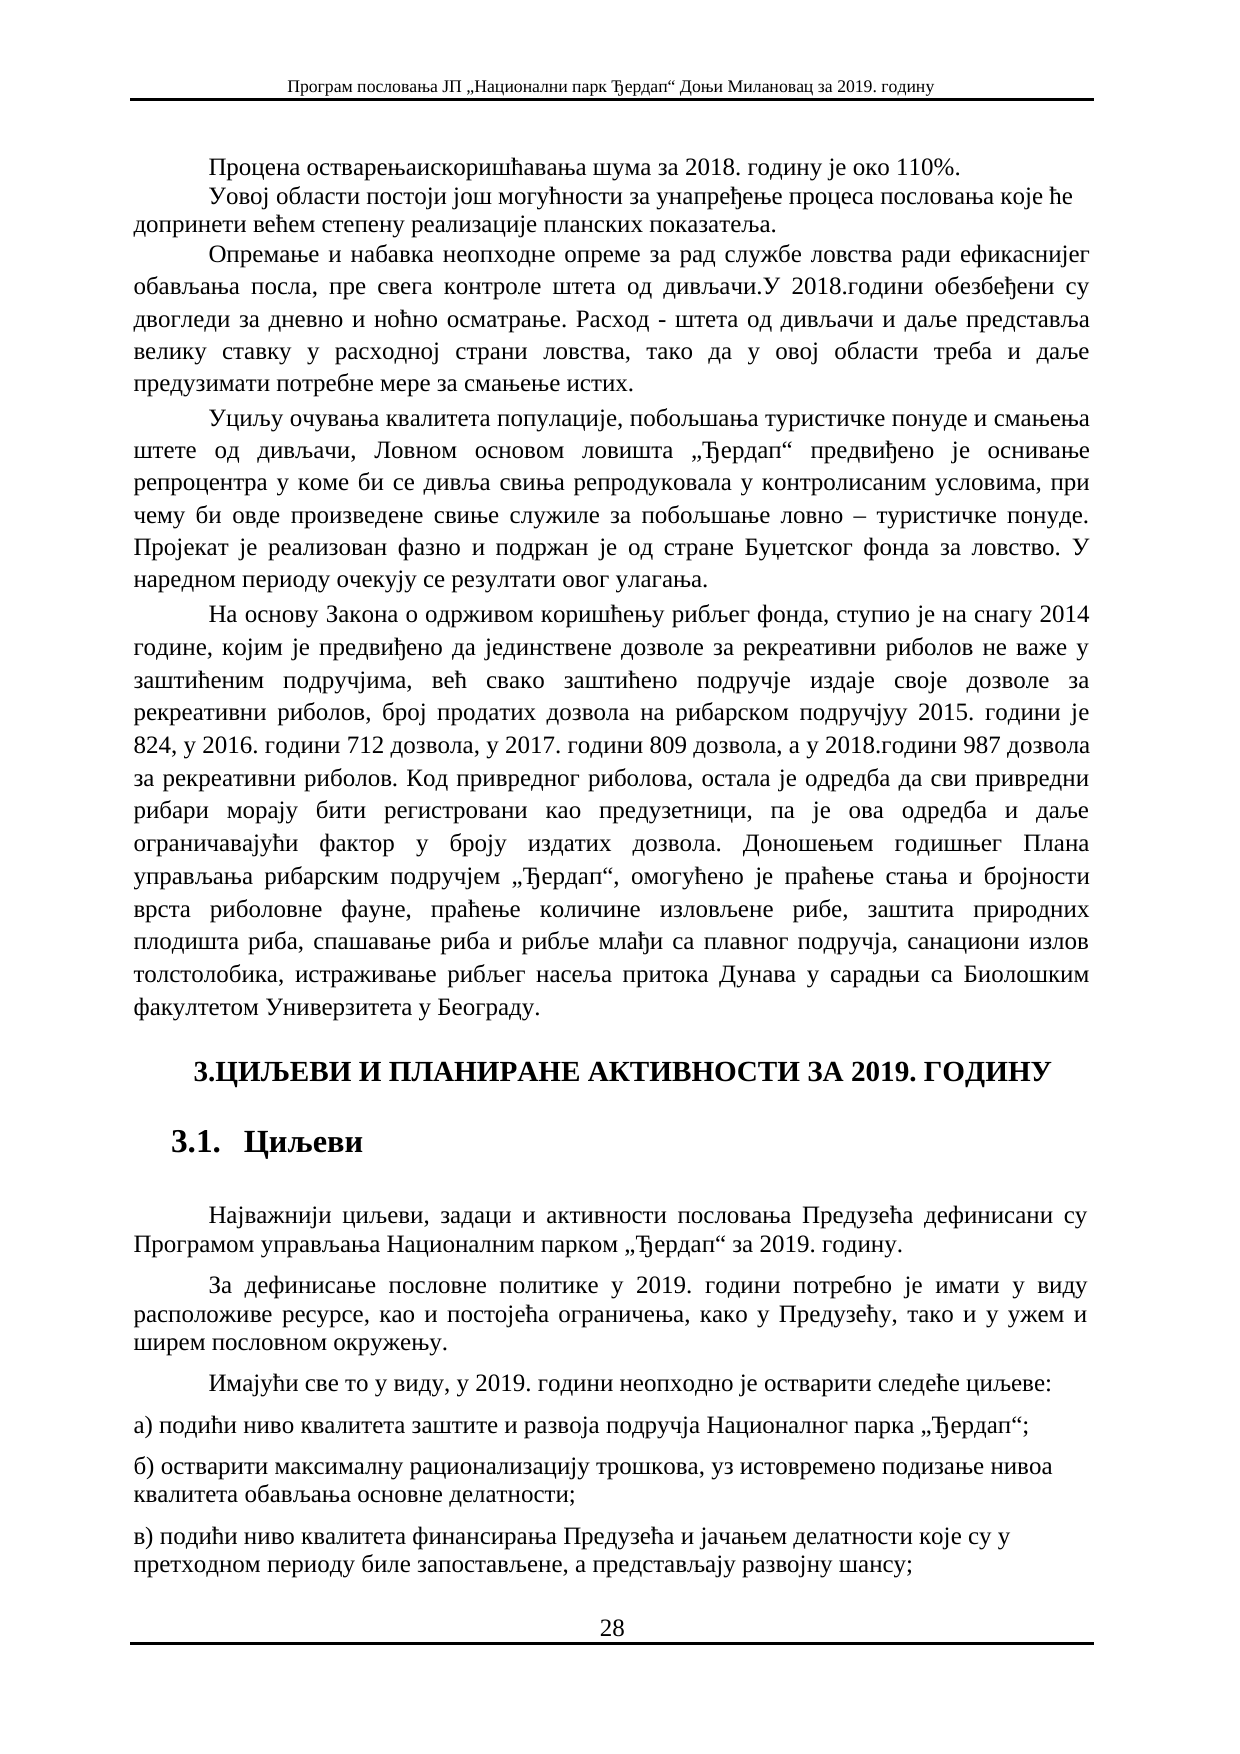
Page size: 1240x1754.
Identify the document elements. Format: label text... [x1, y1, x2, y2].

text Програм пословања ЈП „Национални парк Ђердап“ Доњи Милановац за 2019. годину [133, 76, 1089, 96]
list ЦИЉЕВИ И ПЛАНИРАНЕ АКТИВНОСТИ ЗА 2019. ГОДИНУ [193, 1054, 1091, 1088]
text На основу Закона о одрживом коришћењу рибљег фонда, ступио је на снагу 2014 године, којим је предвиђено да јединствене дозволе за рекреативни риболов не важе у заштићеним подручјима, већ свако заштићено подручје издаје своје дозволе за рекреативни риболов, број продатих дозвола на рибарском подручјуу 2015. години је 824, у 2016. години 712 дозвола, у 2017. години 809 дозвола, а у 2018.години 987 дозвола за рекреативни риболов. Код привредног риболова, остала је одредба да сви привредни рибари морају бити регистровани као предузетници, па је ова одредба и даље ограничавајући фактор у броју издатих дозвола. Доношењем годишњег Плана управљања рибарским подручјем „Ђердап“, омогућено је праћење стања и бројности врста риболовне фауне, праћење количине изловљене рибе, заштита природних плодишта риба, спашавање риба и рибље млађи са плавног подручја, санациони излов толстолобика, истраживање рибљег насеља притока Дунава у сарадњи са Биолошким факултетом Универзитета у Београду. [133, 599, 1091, 1021]
text Најважнији циљеви, задаци и активности пословања Предузећа дефинисани су Програмом управљања Националним парком „Ђердап“ за 2019. годину. [133, 1202, 1089, 1257]
text За дефинисање пословне политике у 2019. години потребно је имати у виду расположиве ресурсе, као и постојећа ограничења, како у Предузећу, тако и у ужем и ширем пословном окружењу. [133, 1271, 1089, 1356]
text а) подићи ниво квалитета заштите и развоја подручја Националног парка „Ђердап“; [133, 1410, 1091, 1438]
text Имајући све то у виду, у 2019. години неопходно је остварити следеће циљеве: [208, 1368, 1091, 1397]
text б) остварити максималну рационализацију трошкова, уз истовремено подизање нивоа квалитета обављања основне делатности; [133, 1452, 1089, 1508]
text 28 [133, 1613, 1091, 1642]
list овој области постоји још могућности за унапређење процеса пословања које ће допринети већем степену реализације планских показатеља. [133, 182, 1091, 238]
text Опремање и набавка неопходне опреме за рад службе ловства ради ефикаснијег обављања посла, пре свега контроле штета од дивљачи.У 2018.години обезбеђени су двогледи за дневно и ноћно осматрање. Расход - штета од дивљачи и даље представља велику ставку у расходној страни ловства, тако да у овој области треба и даље предузимати потребне мере за смањење истих. [133, 239, 1091, 397]
text 3.1. Циљеви [171, 1121, 1091, 1159]
list циљу очувања квалитета популације, побољшања туристичке понуде и смањења штете од дивљачи, Ловном основом ловишта „Ђердап“ предвиђено је оснивање репроцентра у коме би се дивља свиња репродуковала у контролисаним условима, при чему би овде произведене свиње служиле за побољшање ловно – туристичке понуде. Пројекат је реализован фазно и подржан је од стране Буџетског фонда за ловство. У наредном периоду очекују се резултати овог улагања. [133, 403, 1091, 593]
text Процена остварењаискоришћавања шума за 2018. годину је око 110%. [208, 152, 1091, 181]
text в) подићи ниво квалитета финансирања Предузећа и јачањем делатности које су у претходном периоду биле запостављене, а представљају развојну шансу; [133, 1522, 1089, 1578]
